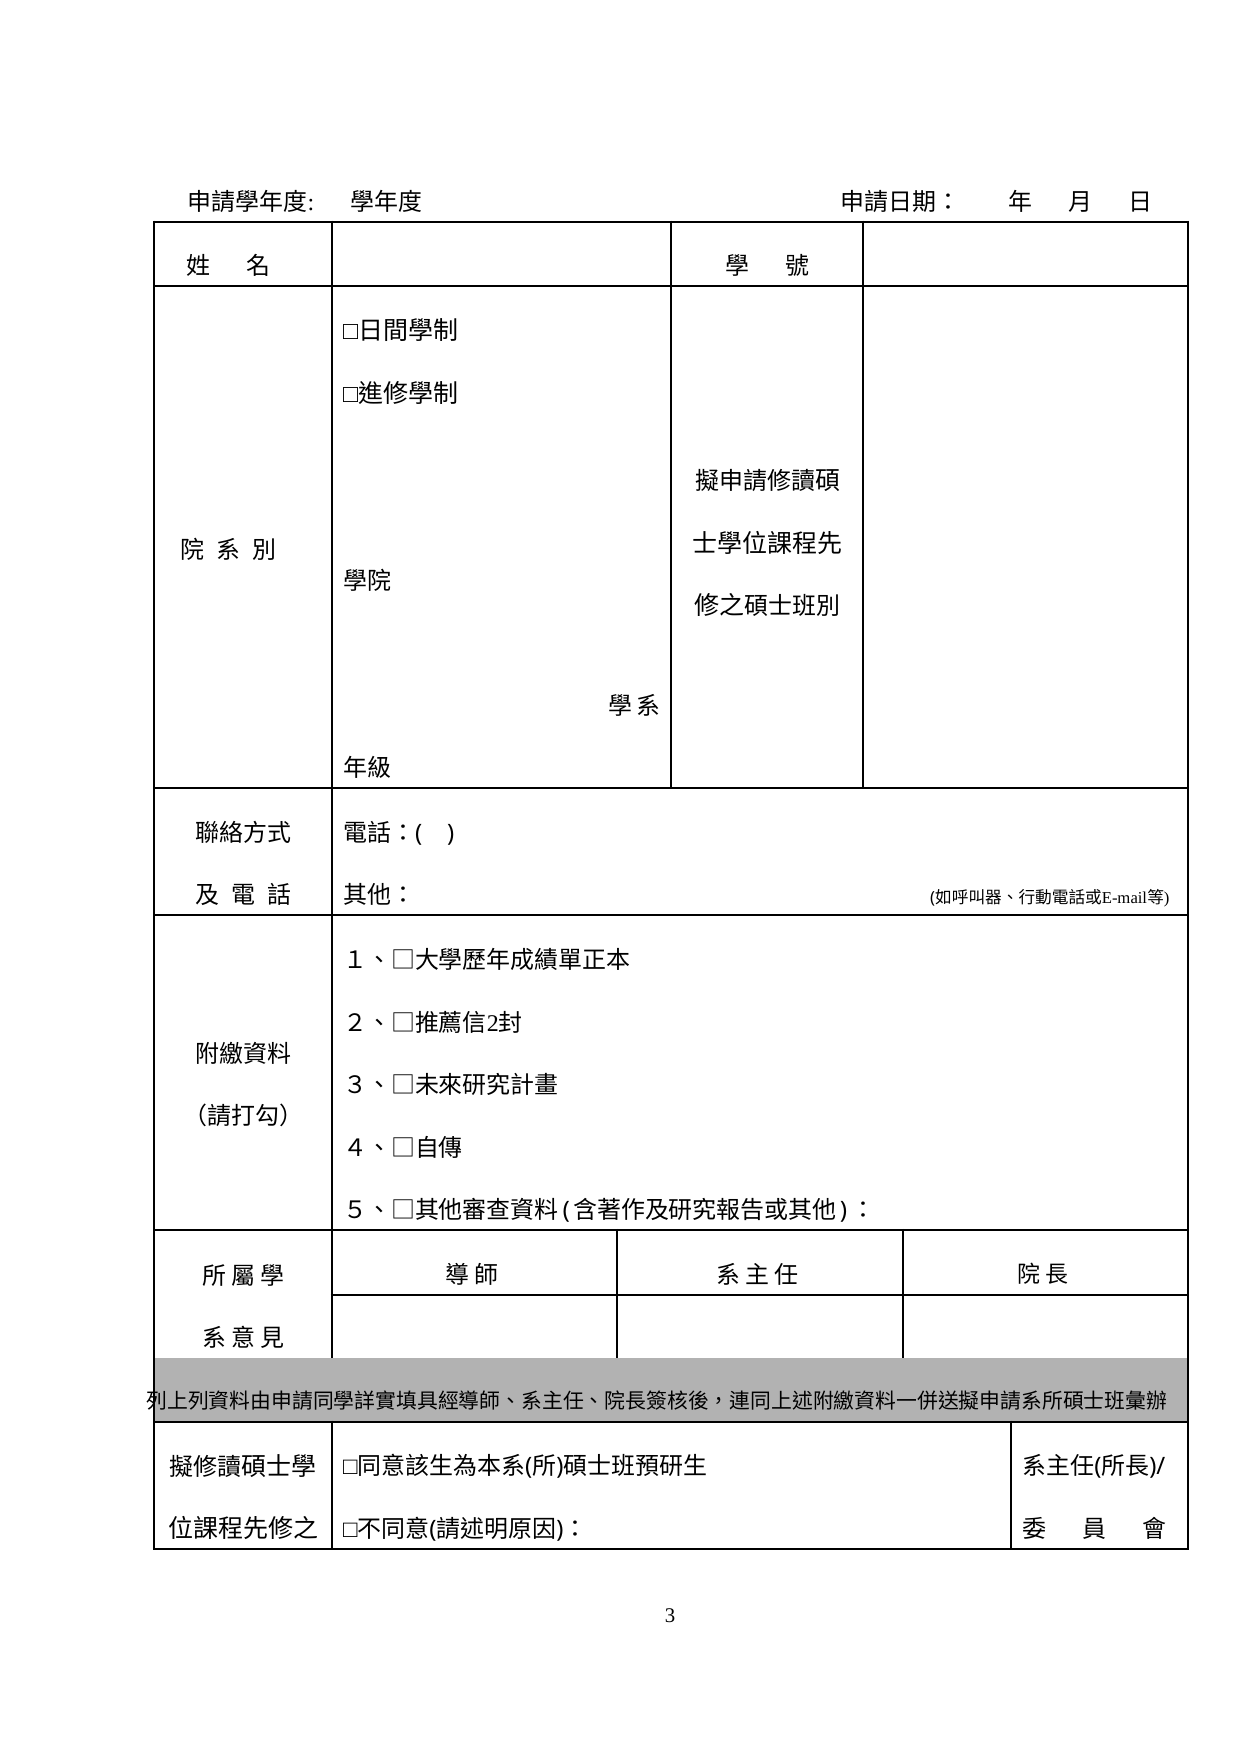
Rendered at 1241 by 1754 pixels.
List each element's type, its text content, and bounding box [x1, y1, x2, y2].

table_cell 系主任(所長)/ 委 員 會 [1012, 1423, 1187, 1548]
table_cell １、□大學歷年成績單正本 ２、□推薦信2封 ３、□未來研究計畫 ４、□自傳 ５、□其他審查資料(含著作及研究報告或其他)： [333, 916, 1187, 1229]
text 申請學年度: 學年度 申請日期： 年 月 日 [187, 158, 1240, 221]
table_cell □日間學制 □進修學制 學院 學系 年級 [333, 287, 670, 787]
table_cell 院 系 別 [155, 287, 331, 787]
table_cell 系 主 任 [618, 1231, 902, 1293]
table_cell 列上列資料由申請同學詳實填具經導師、系主任、院長簽核後，連同上述附繳資料一併送擬申請系所碩士班彙辦 [155, 1358, 1187, 1421]
table_cell 擬申請修讀碩士學位課程先修之碩士班別 [672, 287, 862, 787]
table_cell 院 長 [904, 1231, 1187, 1293]
table_cell 所 屬 學 系 意 見 [155, 1231, 331, 1358]
table_cell [864, 287, 1187, 787]
table_cell [618, 1296, 902, 1358]
table_cell 擬修讀碩士學位課程先修之 [155, 1423, 331, 1548]
table_cell 聯絡方式 及 電 話 [155, 789, 331, 914]
table_cell □同意該生為本系(所)碩士班預研生 □不同意(請述明原因)： [333, 1423, 1010, 1548]
table_cell [333, 1296, 616, 1358]
table_cell 導 師 [333, 1231, 616, 1293]
table_cell [904, 1296, 1187, 1358]
table_cell 附繳資料 （請打勾） [155, 916, 331, 1229]
table_header 姓 名 [155, 223, 331, 285]
table_header 學 號 [672, 223, 862, 285]
table_header [333, 223, 670, 285]
table_header [864, 223, 1187, 285]
table_cell 電話：( ) 其他： (如呼叫器、行動電話或E-mail等) [333, 789, 1187, 914]
